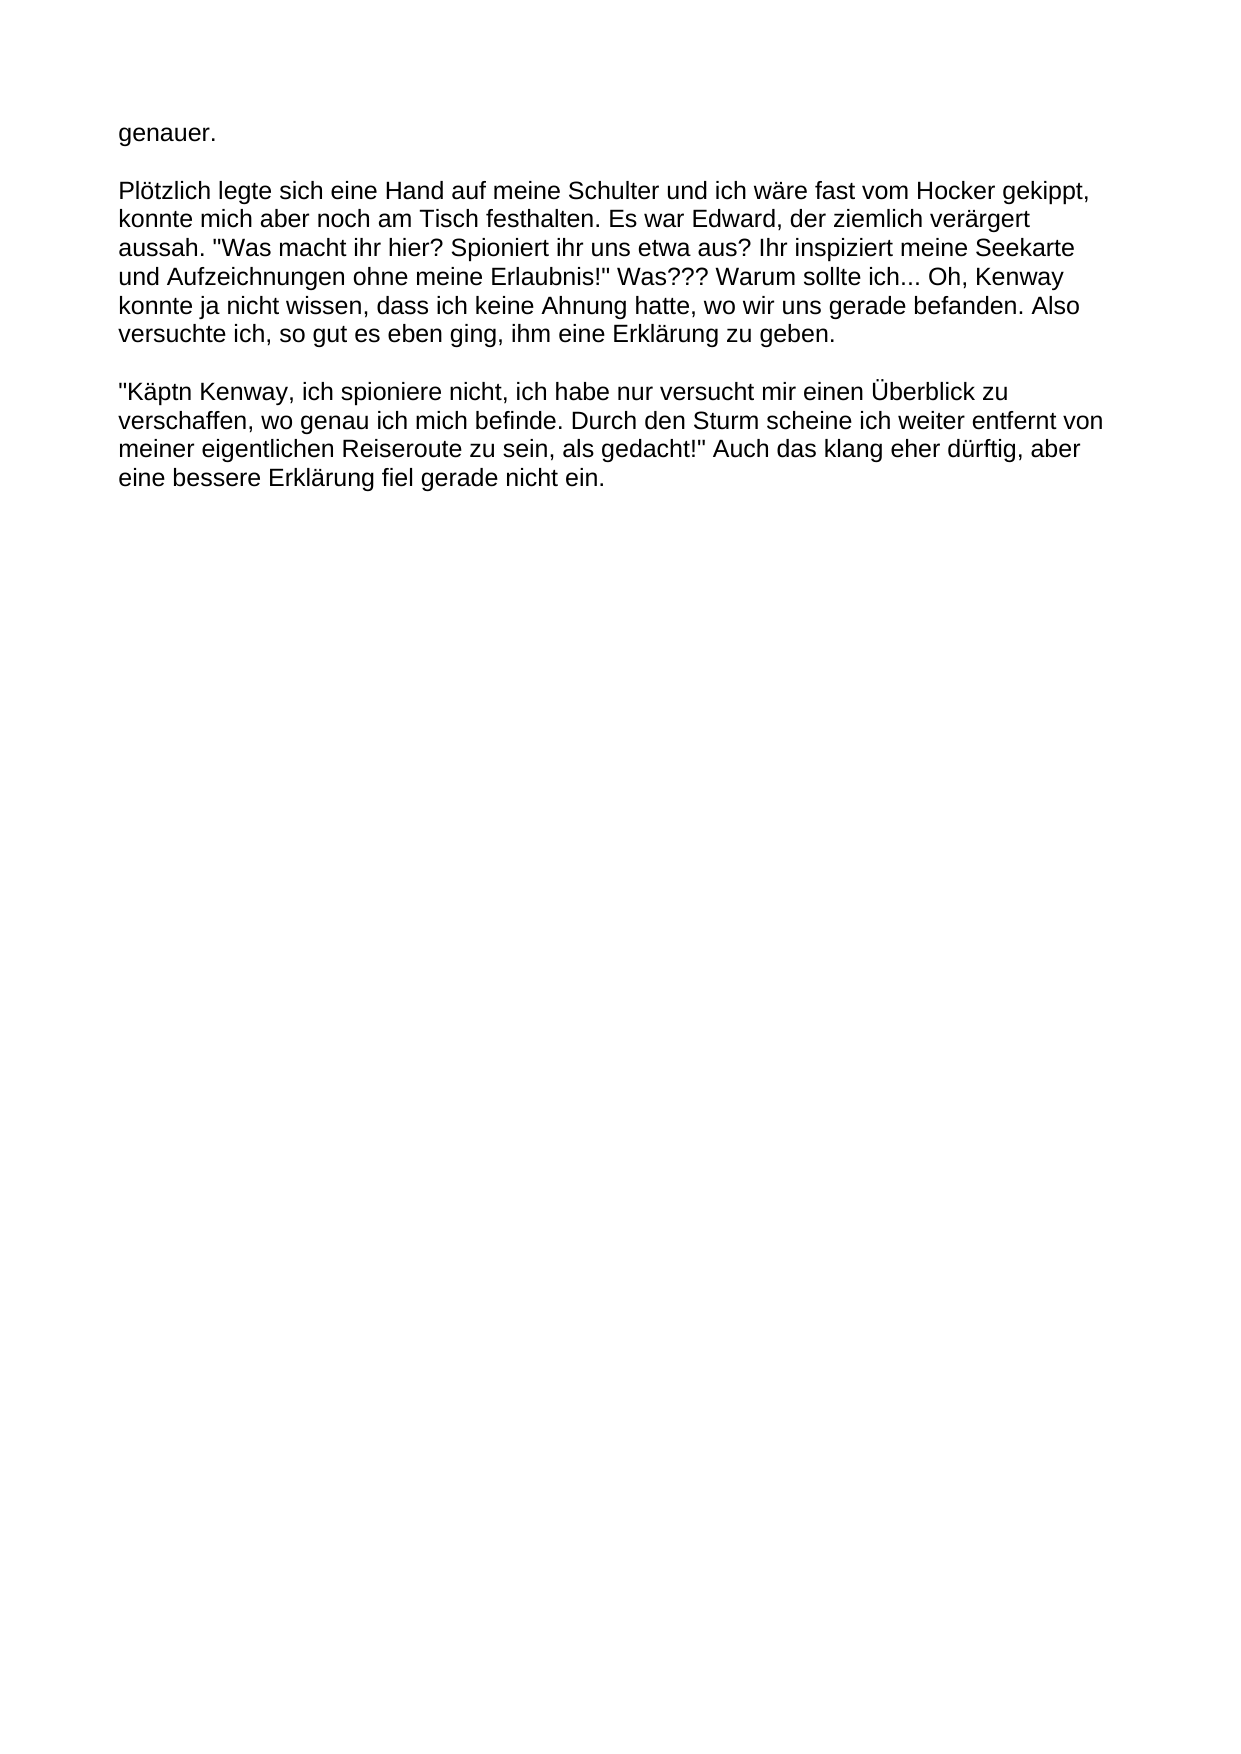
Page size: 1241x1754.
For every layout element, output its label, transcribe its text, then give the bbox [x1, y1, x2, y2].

text genauer. [118, 118, 1122, 147]
text Plötzlich legte sich eine Hand auf meine Schulter und ich wäre fast vom Hocker gekippt, konnte mich aber noch am Tisch festhalten. Es war Edward, der ziemlich verärgert aussah. "Was macht ihr hier? Spioniert ihr uns etwa aus? Ihr inspiziert meine Seekarte und Aufzeichnungen ohne meine Erlaubnis!" Was??? Warum sollte ich... Oh, Kenway konnte ja nicht wissen, dass ich keine Ahnung hatte, wo wir uns gerade befanden. Also versuchte ich, so gut es eben ging, ihm eine Erklärung zu geben. [118, 176, 1122, 348]
text "Käptn Kenway, ich spioniere nicht, ich habe nur versucht mir einen Überblick zu verschaffen, wo genau ich mich befinde. Durch den Sturm scheine ich weiter entfernt von meiner eigentlichen Reiseroute zu sein, als gedacht!" Auch das klang eher dürftig, aber eine bessere Erklärung fiel gerade nicht ein. [118, 377, 1122, 492]
